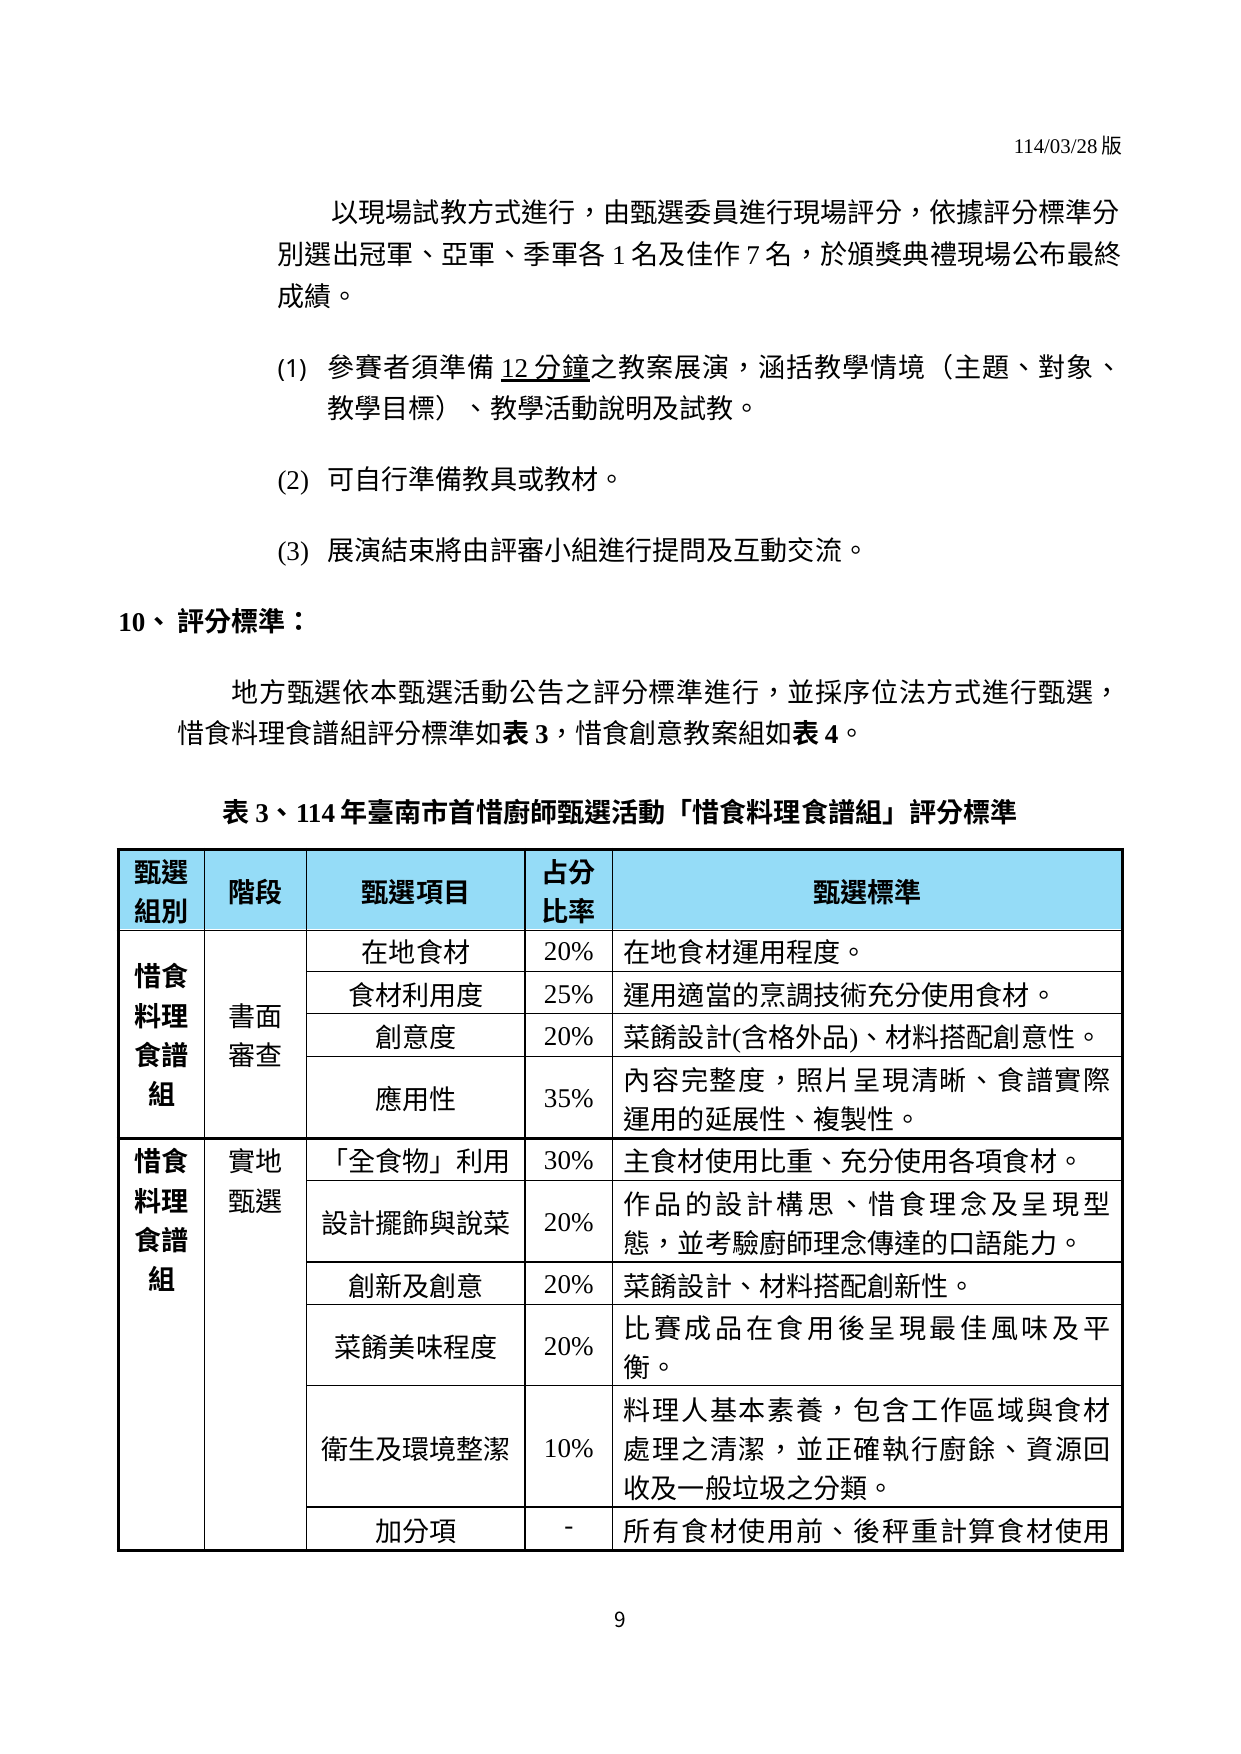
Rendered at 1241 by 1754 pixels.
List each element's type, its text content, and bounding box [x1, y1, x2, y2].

table_cell 書面審查 [205, 931, 306, 1137]
table_cell 20% [526, 1014, 612, 1056]
table_cell 所有食材使用前、後秤重計算食材使用 [613, 1508, 1121, 1549]
table_cell 創新及創意 [307, 1263, 524, 1304]
table_cell 加分項 [307, 1508, 524, 1549]
table_cell 菜餚設計、材料搭配創新性。 [613, 1263, 1121, 1304]
table_cell 35% [526, 1057, 612, 1137]
table_cell 10% [526, 1386, 612, 1506]
table_cell 20% [526, 1305, 612, 1385]
list 評分標準： [118, 598, 1122, 639]
table_cell 25% [526, 972, 612, 1013]
table_cell 實地甄選 [205, 1140, 306, 1549]
table_cell 20% [526, 931, 612, 971]
table_cell 內容完整度，照片呈現清晰、食譜實際運用的延展性、複製性。 [613, 1057, 1121, 1137]
table_header 甄選標準 [613, 851, 1121, 929]
table_cell 食材利用度 [307, 972, 524, 1013]
table_cell 惜食料理食譜組 [120, 1140, 204, 1549]
table_cell 30% [526, 1140, 612, 1180]
table_header 甄選組別 [120, 851, 204, 929]
table_cell 作品的設計構思、惜食理念及呈現型態，並考驗廚師理念傳達的口語能力。 [613, 1181, 1121, 1261]
table_cell 惜食料理食譜組 [120, 931, 204, 1137]
table_cell 在地食材 [307, 931, 524, 971]
table_header 占分比率 [526, 851, 612, 929]
table_cell 運用適當的烹調技術充分使用食材。 [613, 972, 1121, 1013]
table_cell 主食材使用比重、充分使用各項食材。 [613, 1140, 1121, 1180]
table_cell 20% [526, 1263, 612, 1304]
table_cell 創意度 [307, 1014, 524, 1056]
table_cell - [526, 1508, 612, 1549]
table_header 階段 [205, 851, 306, 929]
table_cell 菜餚美味程度 [307, 1305, 524, 1385]
table_header 甄選項目 [307, 851, 524, 929]
table_cell 20% [526, 1181, 612, 1261]
table_cell 料理人基本素養，包含工作區域與食材處理之清潔，並正確執行廚餘、資源回收及一般垃圾之分類。 [613, 1386, 1121, 1506]
table_cell 衛生及環境整潔 [307, 1386, 524, 1506]
list 展演結束將由評審小組進行提問及互動交流。 [277, 527, 1122, 569]
list 參賽者須準備12分鐘之教案展演，涵括教學情境（主題、對象、教學目標）、教學活動說明及試教。 [277, 344, 1122, 427]
table_cell 菜餚設計(含格外品)、材料搭配創意性。 [613, 1014, 1121, 1056]
text 表3、114年臺南市首惜廚師甄選活動「惜食料理食譜組」評分標準 [118, 789, 1122, 831]
table_cell 在地食材運用程度。 [613, 931, 1121, 971]
text 以現場試教方式進行，由甄選委員進行現場評分，依據評分標準分別選出冠軍、亞軍、季軍各1名及佳作7名，於頒獎典禮現場公布最終成績。 [277, 189, 1122, 314]
text 地方甄選依本甄選活動公告之評分標準進行，並採序位法方式進行甄選，惜食料理食譜組評分標準如表3，惜食創意教案組如表4。 [177, 669, 1122, 752]
table_cell 「全食物」利用 [307, 1140, 524, 1180]
table_cell 比賽成品在食用後呈現最佳風味及平衡。 [613, 1305, 1121, 1385]
table_cell 應用性 [307, 1057, 524, 1137]
table_cell 設計擺飾與說菜 [307, 1181, 524, 1261]
list 可自行準備教具或教材。 [277, 456, 1122, 498]
